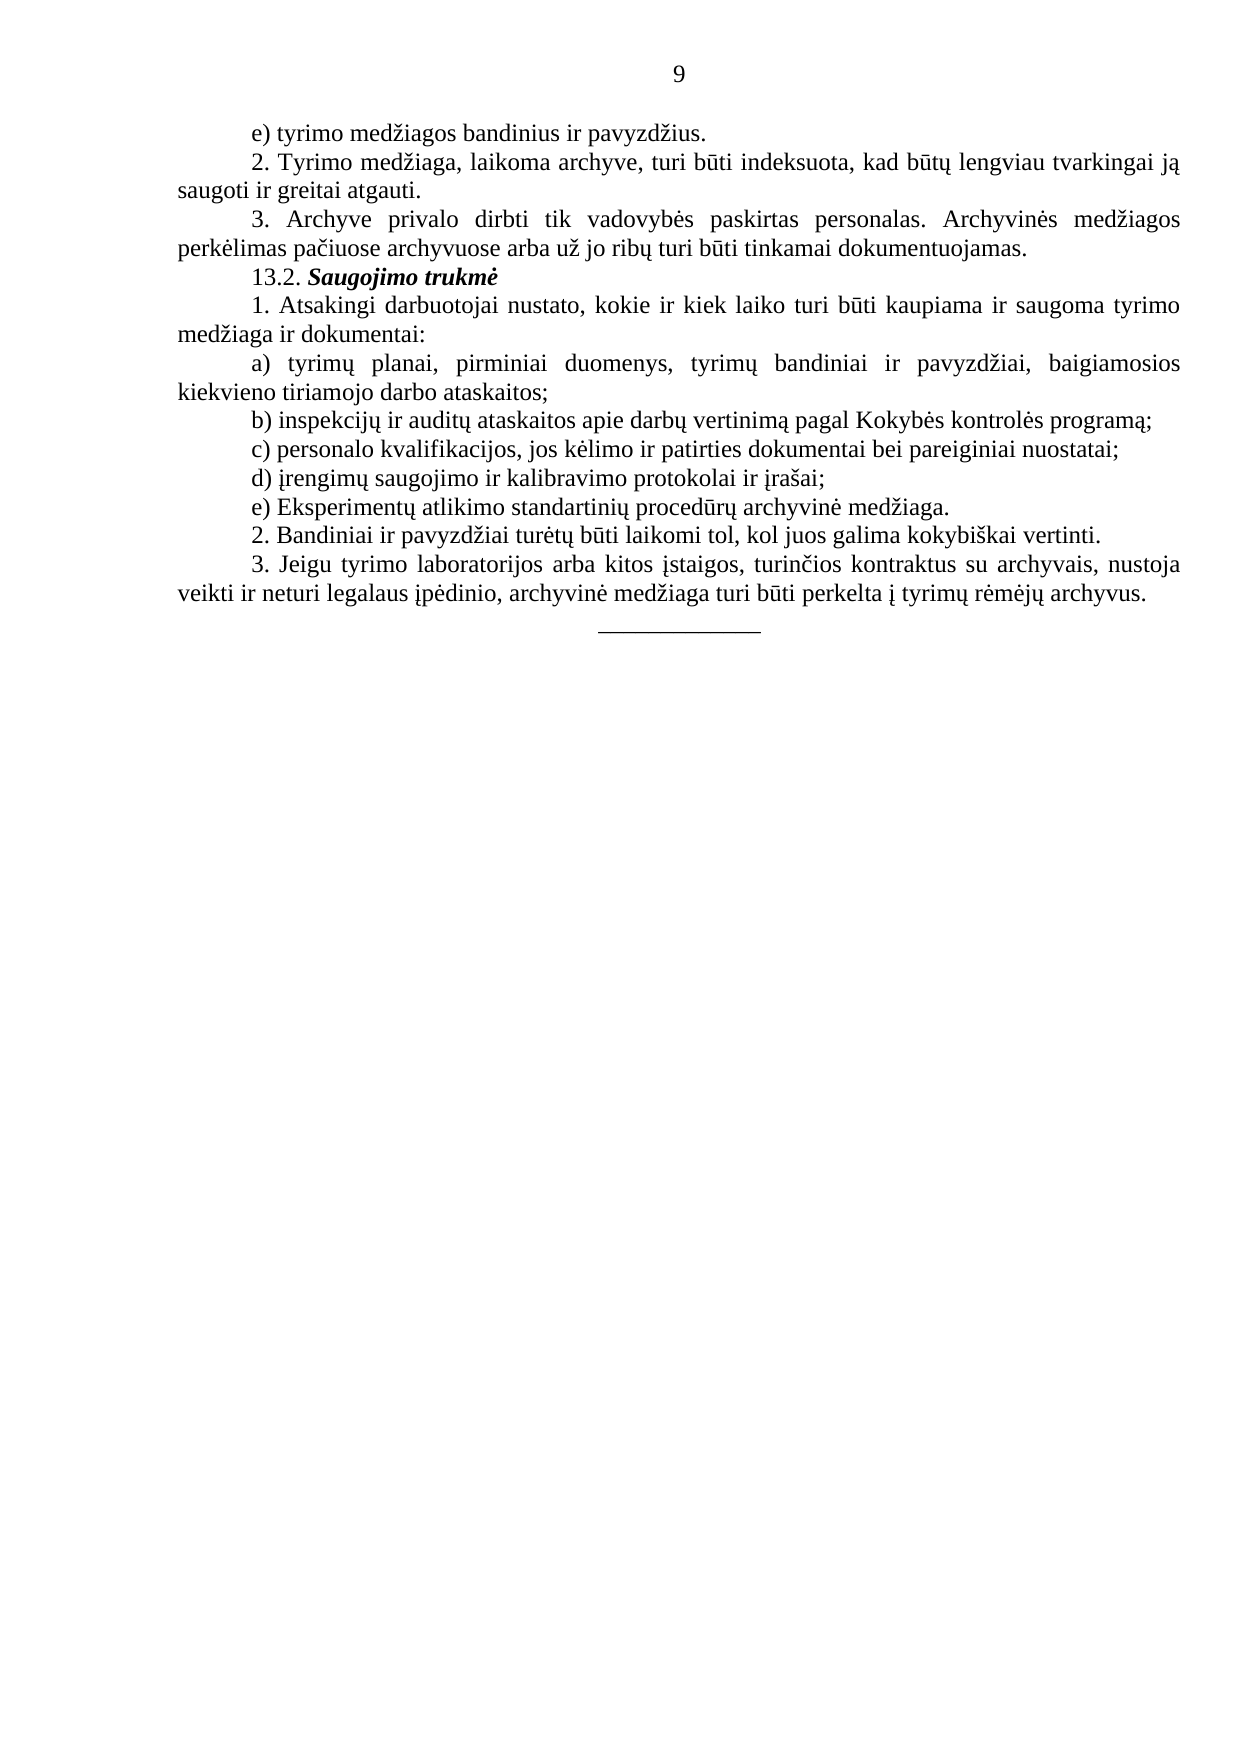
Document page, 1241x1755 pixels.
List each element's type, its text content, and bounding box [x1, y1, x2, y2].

text 13.2. Saugojimo trukmė [177, 262, 1181, 291]
text 2. Bandiniai ir pavyzdžiai turėtų būti laikomi tol, kol juos galima kokybiškai vertinti. [177, 521, 1181, 549]
text _____________ [177, 607, 1181, 636]
text e) tyrimo medžiagos bandinius ir pavyzdžius. [177, 118, 1181, 147]
text 3. Archyve privalo dirbti tik vadovybės paskirtas personalas. Archyvinės medžiagos perkėlimas pačiuose archyvuose arba už jo ribų turi būti tinkamai dokumentuojamas. [177, 204, 1181, 262]
text c) personalo kvalifikacijos, jos kėlimo ir patirties dokumentai bei pareiginiai nuostatai; [177, 434, 1181, 463]
text 3. Jeigu tyrimo laboratorijos arba kitos įstaigos, turinčios kontraktus su archyvais, nustoja veikti ir neturi legalaus įpėdinio, archyvinė medžiaga turi būti perkelta į tyrimų rėmėjų archyvus. [177, 549, 1181, 607]
text 1. Atsakingi darbuotojai nustato, kokie ir kiek laiko turi būti kaupiama ir saugoma tyrimo medžiaga ir dokumentai: [177, 291, 1181, 348]
text d) įrengimų saugojimo ir kalibravimo protokolai ir įrašai; [177, 463, 1181, 492]
text b) inspekcijų ir auditų ataskaitos apie darbų vertinimą pagal Kokybės kontrolės programą; [177, 406, 1181, 434]
text e) Eksperimentų atlikimo standartinių procedūrų archyvinė medžiaga. [177, 492, 1181, 521]
text 2. Tyrimo medžiaga, laikoma archyve, turi būti indeksuota, kad būtų lengviau tvarkingai ją saugoti ir greitai atgauti. [177, 147, 1181, 204]
text a) tyrimų planai, pirminiai duomenys, tyrimų bandiniai ir pavyzdžiai, baigiamosios kiekvieno tiriamojo darbo ataskaitos; [177, 348, 1181, 406]
